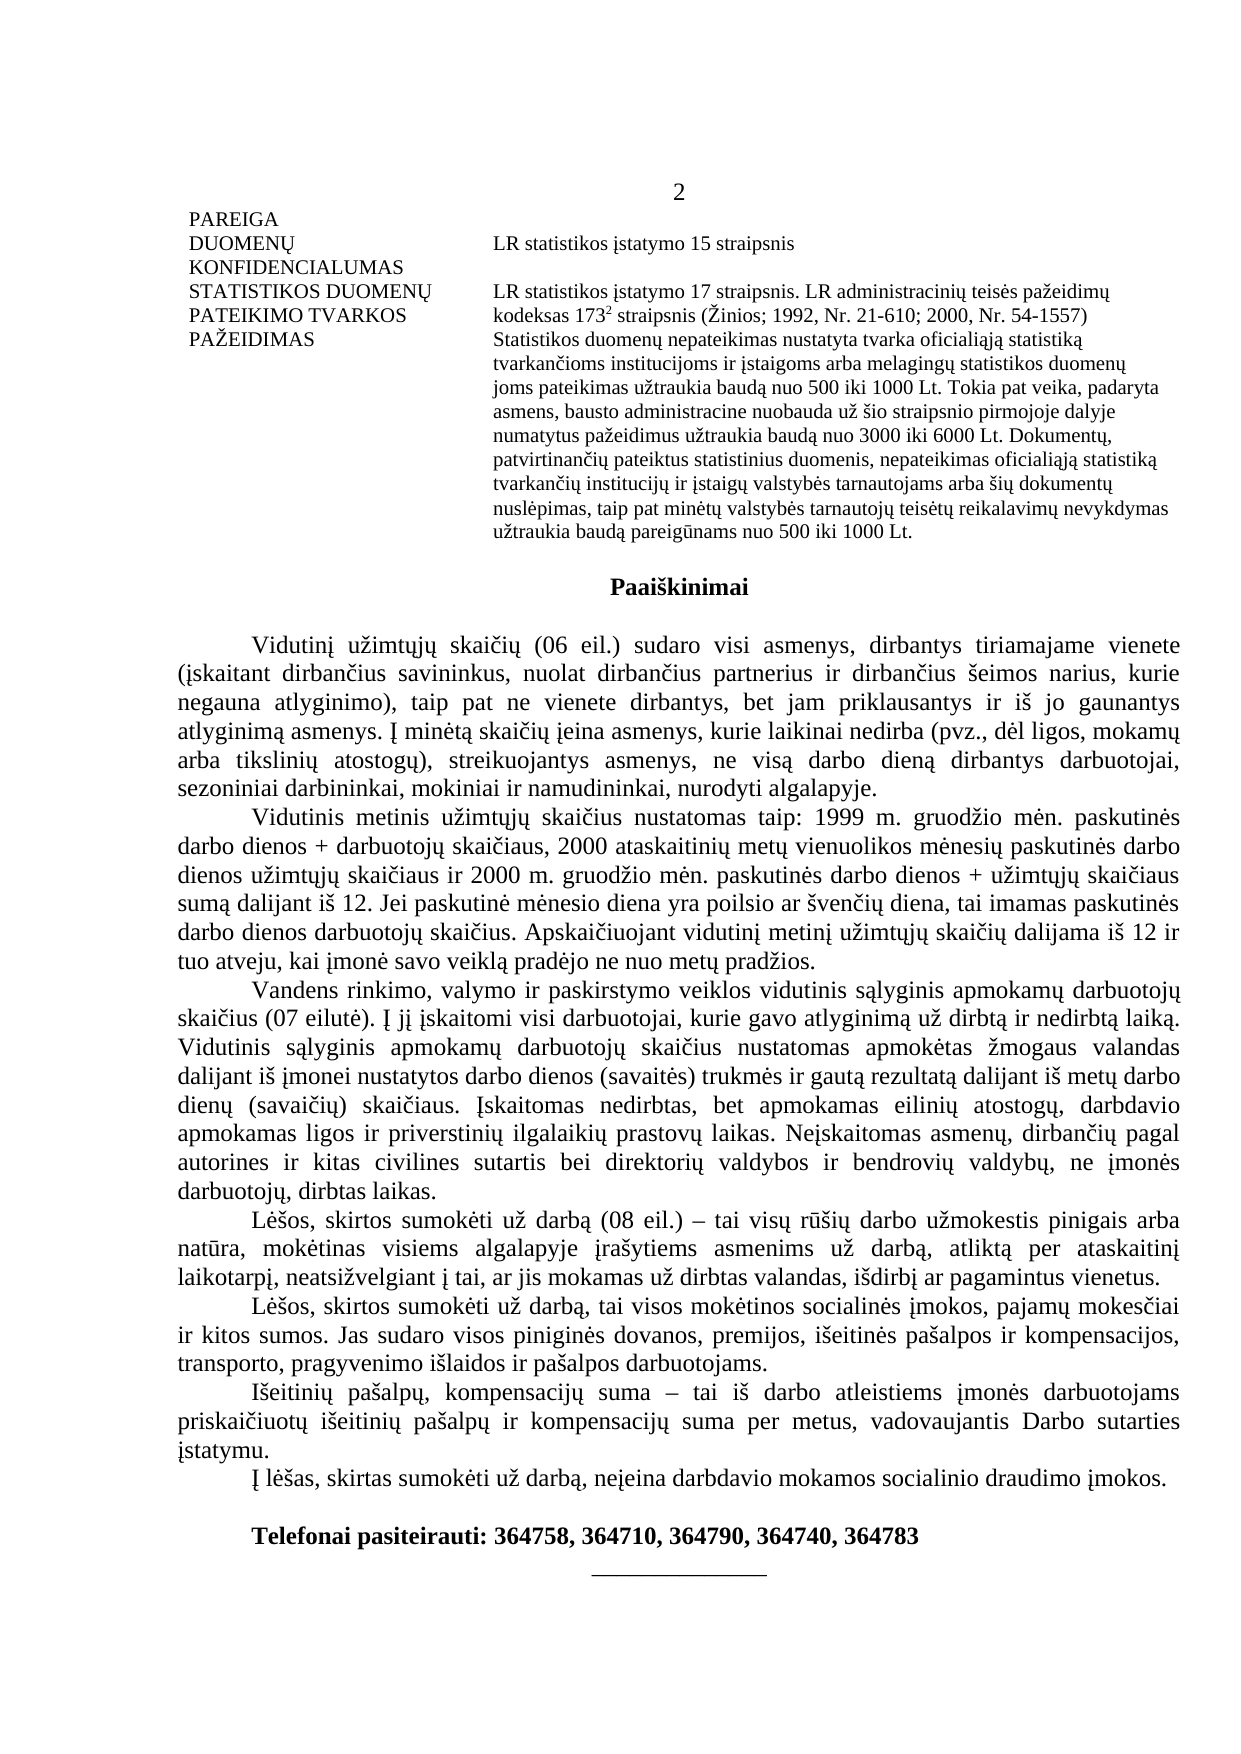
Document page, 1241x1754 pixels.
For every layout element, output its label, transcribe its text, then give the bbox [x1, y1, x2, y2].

text Lėšos, skirtos sumokėti už darbą (08 eil.) – tai visų rūšių darbo užmokestis pinigais arba natūra, mokėtinas visiems algalapyje įrašytiems asmenims už darbą, atliktą per ataskaitinį laikotarpį, neatsižvelgiant į tai, ar jis mokamas už dirbtas valandas, išdirbį ar pagamintus vienetus. [177, 1205, 1181, 1291]
text Vidutinis metinis užimtųjų skaičius nustatomas taip: 1999 m. gruodžio mėn. paskutinės darbo dienos + darbuotojų skaičiaus, 2000 ataskaitinių metų vienuolikos mėnesių paskutinės darbo dienos užimtųjų skaičiaus ir 2000 m. gruodžio mėn. paskutinės darbo dienos + užimtųjų skaičiaus sumą dalijant iš 12. Jei paskutinė mėnesio diena yra poilsio ar švenčių diena, tai imamas paskutinės darbo dienos darbuotojų skaičius. Apskaičiuojant vidutinį metinį užimtųjų skaičių dalijama iš 12 ir tuo atveju, kai įmonė savo veiklą pradėjo ne nuo metų pradžios. [177, 802, 1181, 975]
text Paaiškinimai [177, 572, 1181, 601]
text Į lėšas, skirtas sumokėti už darbą, neįeina darbdavio mokamos socialinio draudimo įmokos. [177, 1463, 1181, 1492]
table_cell LR statistikos įstatymo 15 straipsnis [482, 231, 1181, 279]
text ______________ [177, 1550, 1181, 1578]
text Išeitinių pašalpų, kompensacijų suma – tai iš darbo atleistiems įmonės darbuotojams priskaičiuotų išeitinių pašalpų ir kompensacijų suma per metus, vadovaujantis Darbo sutarties įstatymu. [177, 1377, 1181, 1463]
text Vidutinį užimtųjų skaičių (06 eil.) sudaro visi asmenys, dirbantys tiriamajame vienete (įskaitant dirbančius savininkus, nuolat dirbančius partnerius ir dirbančius šeimos narius, kurie negauna atlyginimo), taip pat ne vienete dirbantys, bet jam priklausantys ir iš jo gaunantys atlyginimą asmenys. Į minėtą skaičių įeina asmenys, kurie laikinai nedirba (pvz., dėl ligos, mokamų arba tikslinių atostogų), streikuojantys asmenys, ne visą darbo dieną dirbantys darbuotojai, sezoniniai darbininkai, mokiniai ir namudininkai, nurodyti algalapyje. [177, 630, 1181, 802]
text Telefonai pasiteirauti: 364758, 364710, 364790, 364740, 364783 [177, 1521, 1181, 1550]
table_cell LR statistikos įstatymo 17 straipsnis. LR administracinių teisės pažeidimų kodeksas 1732 straipsnis (Žinios; 1992, Nr. 21-610; 2000, Nr. 54-1557) Statistikos duomenų nepateikimas nustatyta tvarka oficialiąją statistiką tvarkančioms institucijoms ir įstaigoms arba melagingų statistikos duomenų joms pateikimas užtraukia baudą nuo 500 iki 1000 Lt. Tokia pat veika, padaryta asmens, bausto administracine nuobauda už šio straipsnio pirmojoje dalyje numatytus pažeidimus užtraukia baudą nuo 3000 iki 6000 Lt. Dokumentų, patvirtinančių pateiktus statistinius duomenis, nepateikimas oficialiąją statistiką tvarkančių institucijų ir įstaigų valstybės tarnautojams arba šių dokumentų nuslėpimas, taip pat minėtų valstybės tarnautojų teisėtų reikalavimų nevykdymas užtraukia baudą pareigūnams nuo 500 iki 1000 Lt. [482, 279, 1181, 543]
table_cell STATISTIKOS DUOMENŲ PATEIKIMO TVARKOS PAŽEIDIMAS [177, 279, 482, 543]
table_cell PAREIGA [177, 207, 482, 231]
text Lėšos, skirtos sumokėti už darbą, tai visos mokėtinos socialinės įmokos, pajamų mokesčiai ir kitos sumos. Jas sudaro visos piniginės dovanos, premijos, išeitinės pašalpos ir kompensacijos, transporto, pragyvenimo išlaidos ir pašalpos darbuotojams. [177, 1291, 1181, 1377]
table_cell DUOMENŲ KONFIDENCIALUMAS [177, 231, 482, 279]
text Vandens rinkimo, valymo ir paskirstymo veiklos vidutinis sąlyginis apmokamų darbuotojų skaičius (07 eilutė). Į jį įskaitomi visi darbuotojai, kurie gavo atlyginimą už dirbtą ir nedirbtą laiką. Vidutinis sąlyginis apmokamų darbuotojų skaičius nustatomas apmokėtas žmogaus valandas dalijant iš įmonei nustatytos darbo dienos (savaitės) trukmės ir gautą rezultatą dalijant iš metų darbo dienų (savaičių) skaičiaus. Įskaitomas nedirbtas, bet apmokamas eilinių atostogų, darbdavio apmokamas ligos ir priverstinių ilgalaikių prastovų laikas. Neįskaitomas asmenų, dirbančių pagal autorines ir kitas civilines sutartis bei direktorių valdybos ir bendrovių valdybų, ne įmonės darbuotojų, dirbtas laikas. [177, 975, 1181, 1205]
table_cell [482, 207, 1181, 231]
